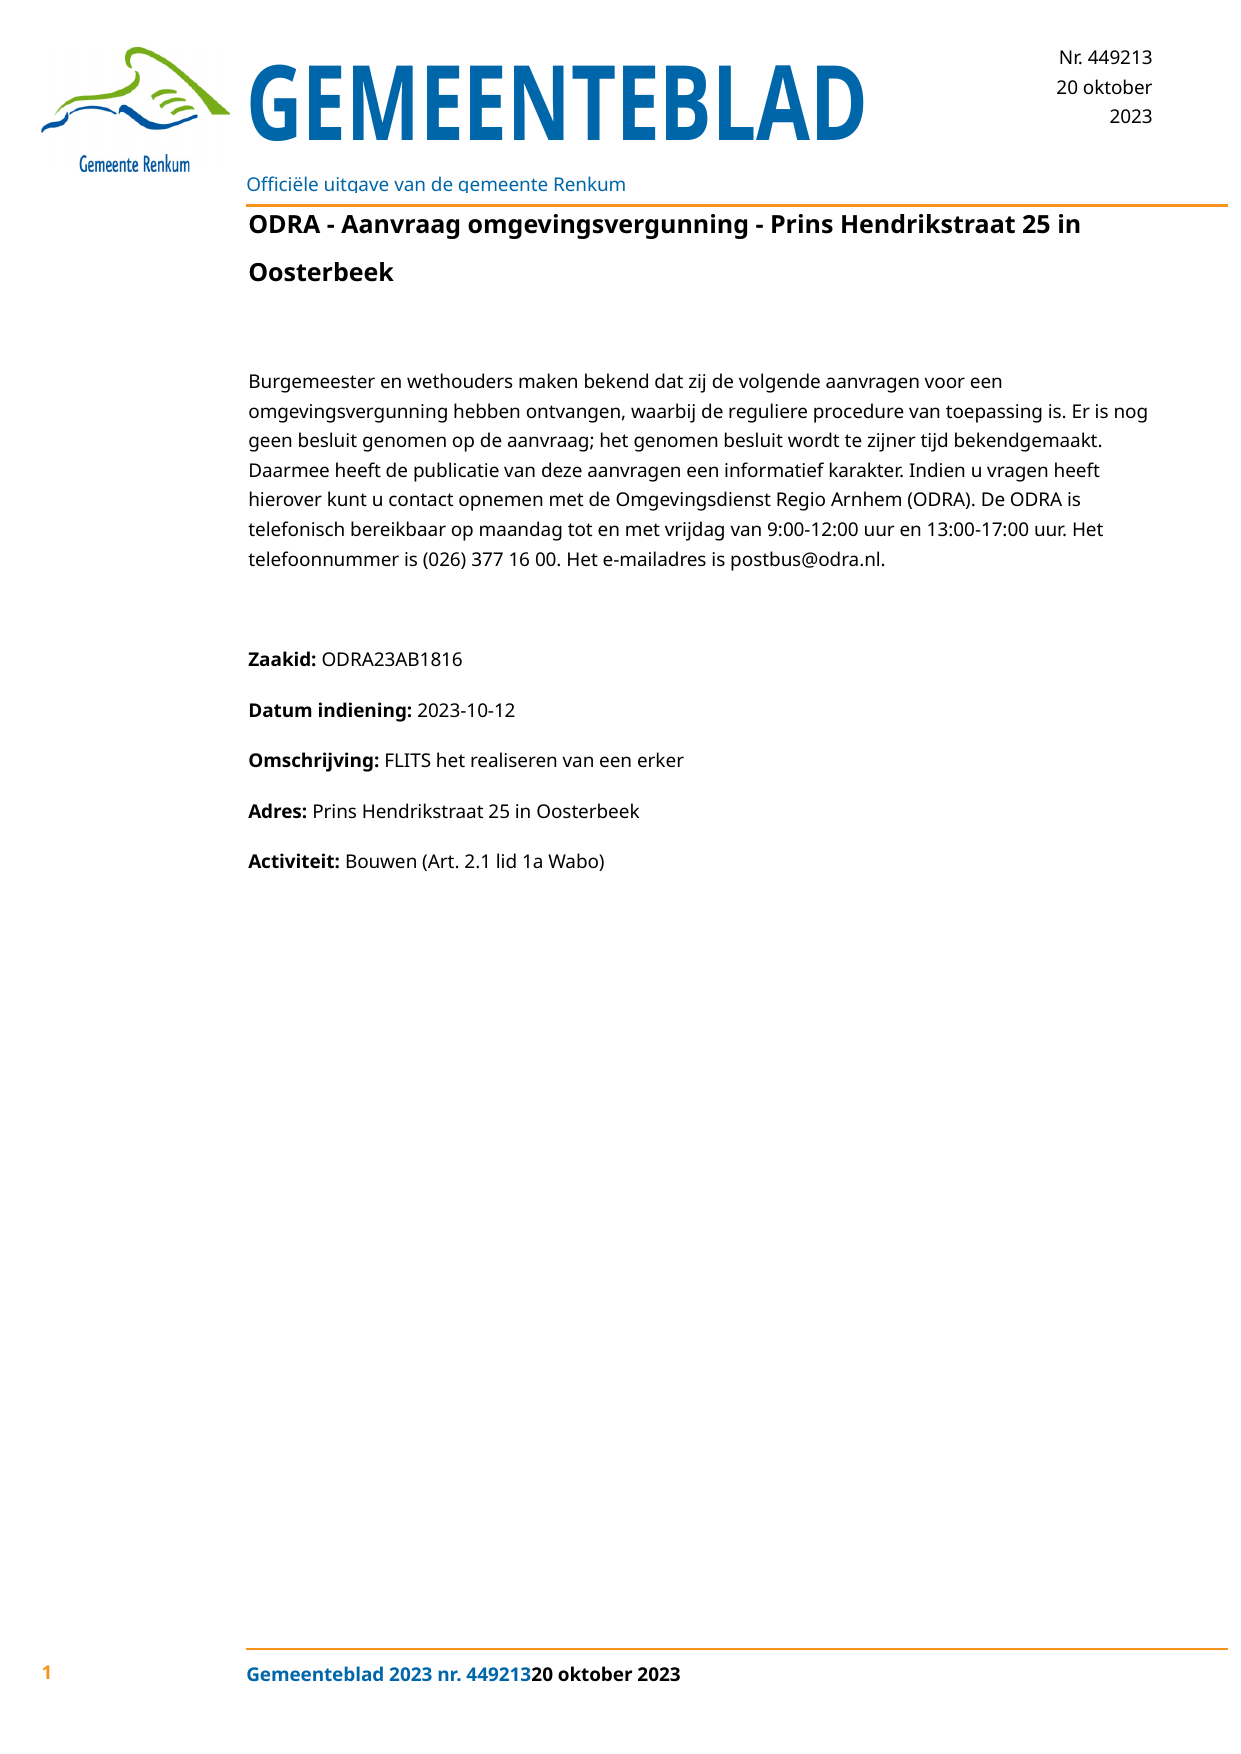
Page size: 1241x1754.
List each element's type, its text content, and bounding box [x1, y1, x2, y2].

text Zaakid: ODRA23AB1816 [248, 647, 1152, 672]
text Burgemeester en wethouders maken bekend dat zij de volgende aanvragen voor een omgevingsvergunning hebben ontvangen, waarbij de reguliere procedure van toepassing is. Er is nog geen besluit genomen op de aanvraag; het genomen besluit wordt te zijner tijd bekendgemaakt. Daarmee heeft de publicatie van deze aanvragen een informatief karakter. Indien u vragen heeft hierover kunt u contact opnemen met de Omgevingsdienst Regio Arnhem (ODRA). De ODRA is telefonisch bereikbaar op maandag tot en met vrijdag van 9:00-12:00 uur en 13:00-17:00 uur. Het telefoonnummer is (026) 377 16 00. Het e-mailadres is postbus@odra.nl. [248, 368, 1152, 572]
text ODRA - Aanvraag omgevingsvergunning - Prins Hendrikstraat 25 in Oosterbeek [248, 207, 1152, 288]
picture [41, 47, 231, 172]
text Datum indiening: 2023-10-12 [248, 697, 1152, 723]
text Adres: Prins Hendrikstraat 25 in Oosterbeek [248, 798, 1152, 824]
text Activiteit: Bouwen (Art. 2.1 lid 1a Wabo) [248, 848, 1152, 874]
text Omschrijving: FLITS het realiseren van een erker [248, 747, 1152, 773]
